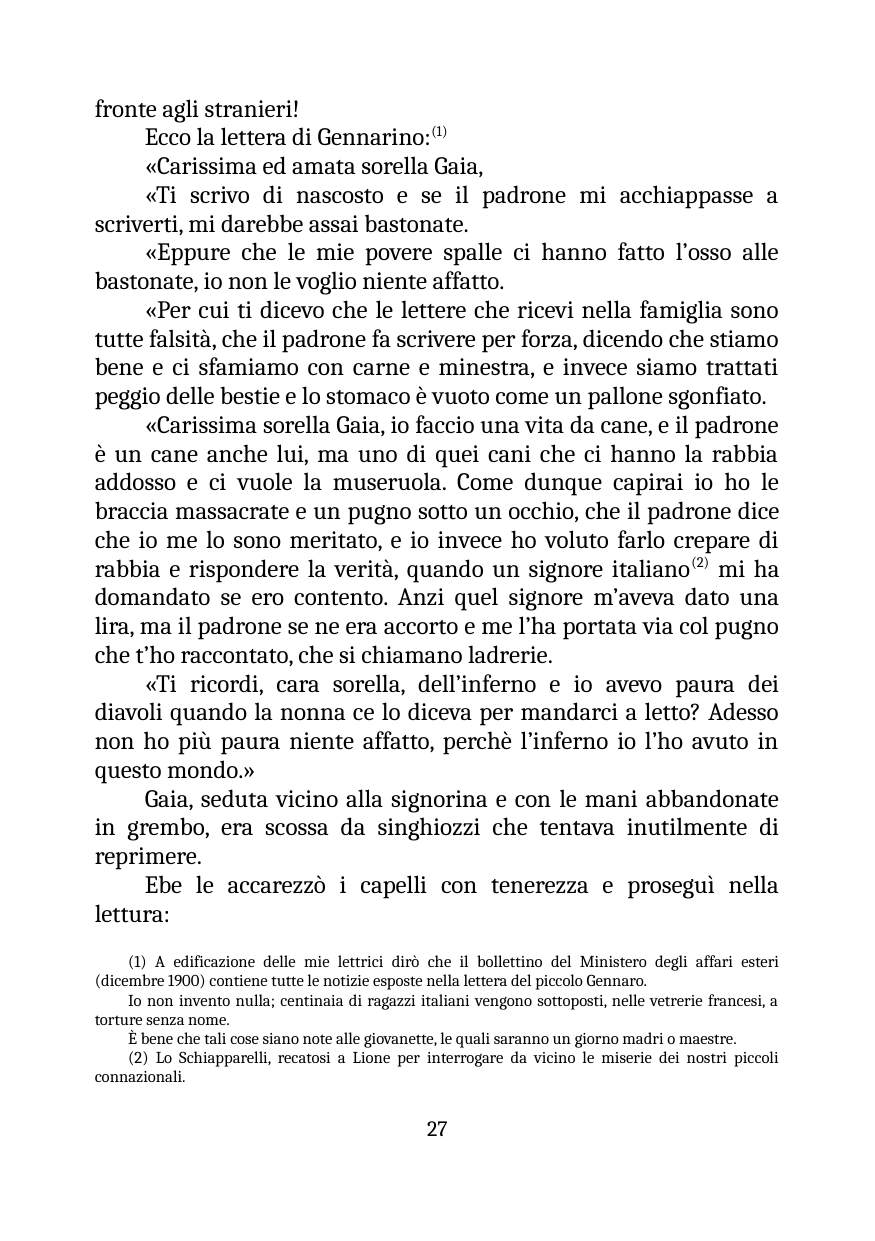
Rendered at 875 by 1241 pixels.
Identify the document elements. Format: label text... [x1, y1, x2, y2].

text A edificazione delle mie lettrici dirò che il bollettino del Ministero degli affari esteri (dicembre 1900) contiene tutte le notizie esposte nella lettera del piccolo Gennaro. [94, 953, 779, 991]
text Io non invento nulla; centinaia di ragazzi italiani vengono sottoposti, nelle vetrerie francesi, a torture senza nome. [94, 991, 779, 1029]
text «Ti ricordi, cara sorella, dell’inferno e io avevo paura dei diavoli quando la nonna ce lo diceva per mandarci a letto? Adesso non ho più paura niente affatto, perchè l’inferno io l’ho avuto in questo mondo.» [94, 669, 779, 784]
text Lo Schiapparelli, recatosi a Lione per interrogare da vicino le miserie dei nostri piccoli connazionali. [94, 1048, 779, 1087]
text «Eppure che le mie povere spalle ci hanno fatto l’osso alle bastonate, io non le voglio niente affatto. [94, 238, 779, 296]
text «Per cui ti dicevo che le lettere che ricevi nella famiglia sono tutte falsità, che il padrone fa scrivere per forza, dicendo che stiamo bene e ci sfamiamo con carne e minestra, e invece siamo trattati peggio delle bestie e lo stomaco è vuoto come un pallone sgonfiato. [94, 296, 779, 411]
text È bene che tali cose siano note alle giovanette, le quali saranno un giorno madri o maestre. [94, 1029, 779, 1048]
text Ecco la lettera di Gennarino: [94, 123, 779, 152]
text «Carissima sorella Gaia, io faccio una vita da cane, e il padrone è un cane anche lui, ma uno di quei cani che ci hanno la rabbia addosso e ci vuole la museruola. Come dunque capirai io ho le braccia massacrate e un pugno sotto un occhio, che il padrone dice che io me lo sono meritato, e io invece ho voluto farlo crepare di rabbia e rispondere la verità, quando un signore italiano mi ha domandato se ero contento. Anzi quel signore m’aveva dato una lira, ma il padrone se ne era accorto e me l’ha portata via col pugno che t’ho raccontato, che si chiamano ladrerie. [94, 411, 779, 669]
text «Ti scrivo di nascosto e se il padrone mi acchiappasse a scriverti, mi darebbe assai bastonate. [94, 181, 779, 238]
text «Carissima ed amata sorella Gaia, [94, 152, 779, 181]
text Ebe le accarezzò i capelli con tenerezza e proseguì nella lettura: [94, 871, 779, 928]
text fronte agli stranieri! [94, 94, 779, 123]
text Gaia, seduta vicino alla signorina e con le mani abbandonate in grembo, era scossa da singhiozzi che tentava inutilmente di reprimere. [94, 784, 779, 871]
